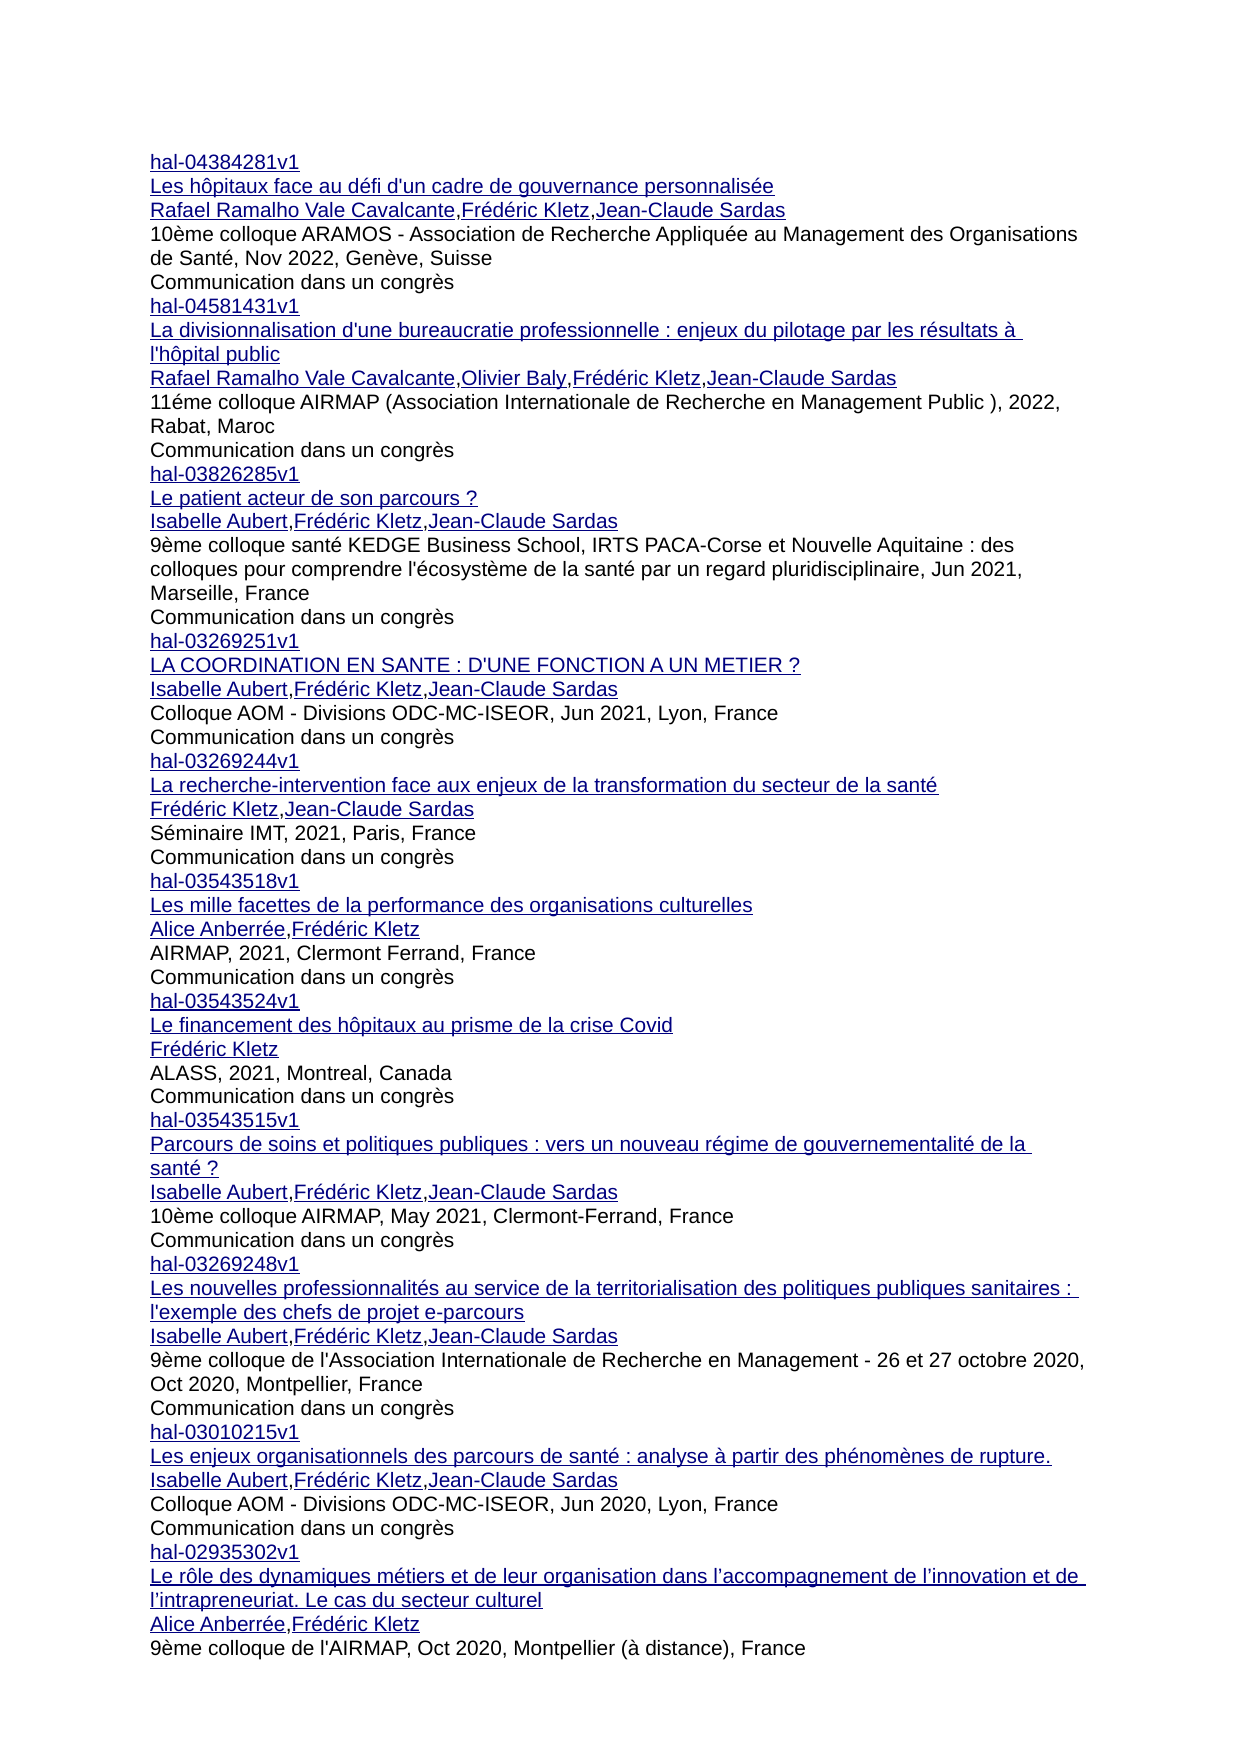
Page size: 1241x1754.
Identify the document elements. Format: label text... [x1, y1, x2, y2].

table_cell Le rôle des dynamiques métiers et de leur organisation dans l’accompagnement de l’innovation et de l’intrapreneuriat. Le cas du secteur culturel Alice Anberrée,Frédéric Kletz 9ème colloque de l'AIRMAP, Oct 2020, Montpellier (à distance), France [150, 1564, 1090, 1659]
table_cell Le financement des hôpitaux au prisme de la crise Covid Frédéric Kletz ALASS, 2021, Montreal, Canada Communication dans un congrès hal-03543515v1 [150, 1013, 1090, 1132]
table_cell Le patient acteur de son parcours ? Isabelle Aubert,Frédéric Kletz,Jean-Claude Sardas 9ème colloque santé KEDGE Business School, IRTS PACA-Corse et Nouvelle Aquitaine : des colloques pour comprendre l'écosystème de la santé par un regard pluridisciplinaire, Jun 2021, Marseille, France Communication dans un congrès hal-03269251v1 [150, 485, 1090, 653]
table_cell La recherche-intervention face aux enjeux de la transformation du secteur de la santé Frédéric Kletz,Jean-Claude Sardas Séminaire IMT, 2021, Paris, France Communication dans un congrès hal-03543518v1 [150, 773, 1090, 893]
table_cell Les enjeux organisationnels des parcours de santé : analyse à partir des phénomènes de rupture. Isabelle Aubert,Frédéric Kletz,Jean-Claude Sardas Colloque AOM - Divisions ODC-MC-ISEOR, Jun 2020, Lyon, France Communication dans un congrès hal-02935302v1 [150, 1444, 1090, 1563]
table_cell Les nouvelles professionnalités au service de la territorialisation des politiques publiques sanitaires : l'exemple des chefs de projet e-parcours Isabelle Aubert,Frédéric Kletz,Jean-Claude Sardas 9ème colloque de l'Association Internationale de Recherche en Management - 26 et 27 octobre 2020, Oct 2020, Montpellier, France Communication dans un congrès hal-03010215v1 [150, 1276, 1090, 1444]
table_cell hal-04384281v1 [150, 150, 1090, 174]
table_cell La divisionnalisation d'une bureaucratie professionnelle : enjeux du pilotage par les résultats à l'hôpital public Rafael Ramalho Vale Cavalcante,Olivier Baly,Frédéric Kletz,Jean-Claude Sardas 11éme colloque AIRMAP (Association Internationale de Recherche en Management Public ), 2022, Rabat, Maroc Communication dans un congrès hal-03826285v1 [150, 318, 1090, 485]
table_cell Les mille facettes de la performance des organisations culturelles Alice Anberrée,Frédéric Kletz AIRMAP, 2021, Clermont Ferrand, France Communication dans un congrès hal-03543524v1 [150, 893, 1090, 1012]
table_cell LA COORDINATION EN SANTE : D'UNE FONCTION A UN METIER ? Isabelle Aubert,Frédéric Kletz,Jean-Claude Sardas Colloque AOM - Divisions ODC-MC-ISEOR, Jun 2021, Lyon, France Communication dans un congrès hal-03269244v1 [150, 653, 1090, 773]
table_cell Les hôpitaux face au défi d'un cadre de gouvernance personnalisée Rafael Ramalho Vale Cavalcante,Frédéric Kletz,Jean-Claude Sardas 10ème colloque ARAMOS - Association de Recherche Appliquée au Management des Organisations de Santé, Nov 2022, Genève, Suisse Communication dans un congrès hal-04581431v1 [150, 174, 1090, 318]
table_cell Parcours de soins et politiques publiques : vers un nouveau régime de gouvernementalité de la santé ? Isabelle Aubert,Frédéric Kletz,Jean-Claude Sardas 10ème colloque AIRMAP, May 2021, Clermont-Ferrand, France Communication dans un congrès hal-03269248v1 [150, 1132, 1090, 1276]
